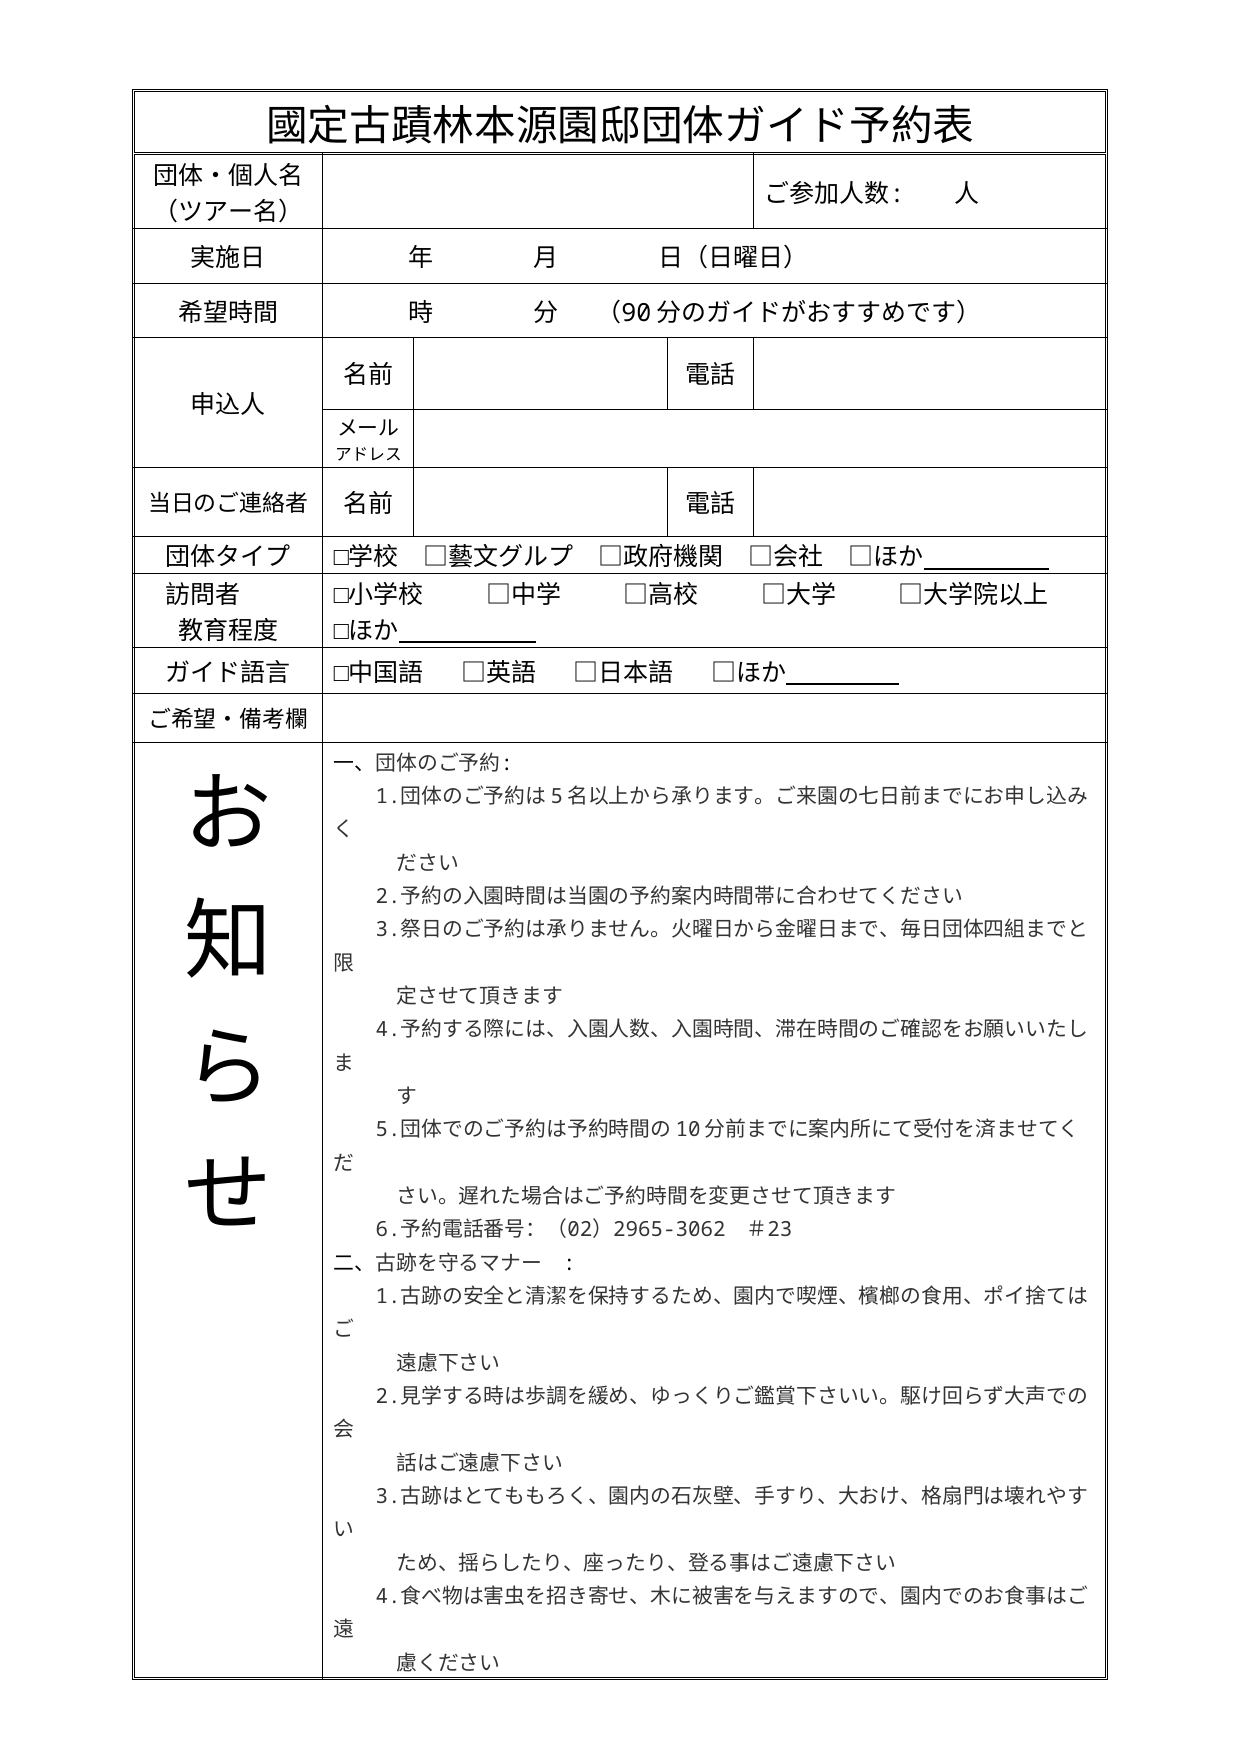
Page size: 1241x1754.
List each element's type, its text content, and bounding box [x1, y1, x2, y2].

table_cell 団体・個人名 （ツアー名） [135, 155, 322, 228]
table_cell [414, 410, 1105, 467]
table_cell 電話 [668, 338, 753, 408]
table_cell 名前 [323, 468, 413, 536]
table_cell 年 月 日（日曜日） [323, 229, 1105, 283]
table_cell ガイド語言 [135, 648, 322, 693]
table_cell [323, 694, 1105, 742]
table_cell [414, 468, 667, 536]
table_cell [414, 338, 667, 408]
table_cell □中国語 □英語 □日本語 □ほか [323, 648, 1105, 693]
table_cell メール アドレス [323, 410, 413, 467]
table_cell □学校 □藝文グルプ □政府機関 □会社 □ほか [323, 537, 1105, 573]
table_cell 時 分 （90分のガイドがおすすめです） [323, 284, 1105, 337]
table_cell お知らせ [135, 743, 322, 1677]
table_cell 名前 [323, 338, 413, 408]
table_cell 電話 [668, 468, 753, 536]
table_cell 当日のご連絡者 [135, 468, 322, 536]
table_cell 訪問者 教育程度 [135, 574, 322, 647]
table_header 國定古蹟林本源園邸団体ガイド予約表 [135, 92, 1105, 152]
table_cell [754, 338, 1105, 408]
table_cell 団体タイプ [135, 537, 322, 573]
table_cell [323, 155, 753, 228]
table_cell 希望時間 [135, 284, 322, 337]
table_cell [754, 468, 1105, 536]
table_cell ご参加人数: 人 [754, 155, 1105, 228]
table_cell 一、団体のご予約: 1.団体のご予約は5名以上から承ります。ご来園の七日前までにお申し込みく ださい 2.予約の入園時間は当園の予約案内時間帯に合わせてください 3.祭日のご予約は承りません。火曜日から金曜日まで、毎日団体四組までと限 定させて頂きます 4.予約する際には、入園人数、入園時間、滞在時間のご確認をお願いいたしま す 5.団体でのご予約は予約時間の10分前までに案内所にて受付を済ませてくだ さい。遅れた場合はご予約時間を変更させて頂きます 6.予約電話番号：（02）2965-3062 ＃23 二、古跡を守るマナー : 1.古跡の安全と清潔を保持するため、園内で喫煙、檳榔の食用、ポイ捨てはご 遠慮下さい 2.見学する時は歩調を緩め、ゆっくりご鑑賞下さいい。駆け回らず大声での会 話はご遠慮下さい 3.古跡はとてももろく、園内の石灰壁、手すり、大おけ、格扇門は壊れやすい ため、揺らしたり、座ったり、登る事はご遠慮下さい 4.食べ物は害虫を招き寄せ、木に被害を与えますので、園内でのお食事はご遠 慮ください [323, 743, 1105, 1677]
table_cell 申込人 [135, 338, 322, 467]
table_cell ご希望・備考欄 [135, 694, 322, 742]
table_cell 実施日 [135, 229, 322, 283]
table_cell □小学校 □中学 □高校 □大学 □大学院以上 □ほか [323, 574, 1105, 647]
